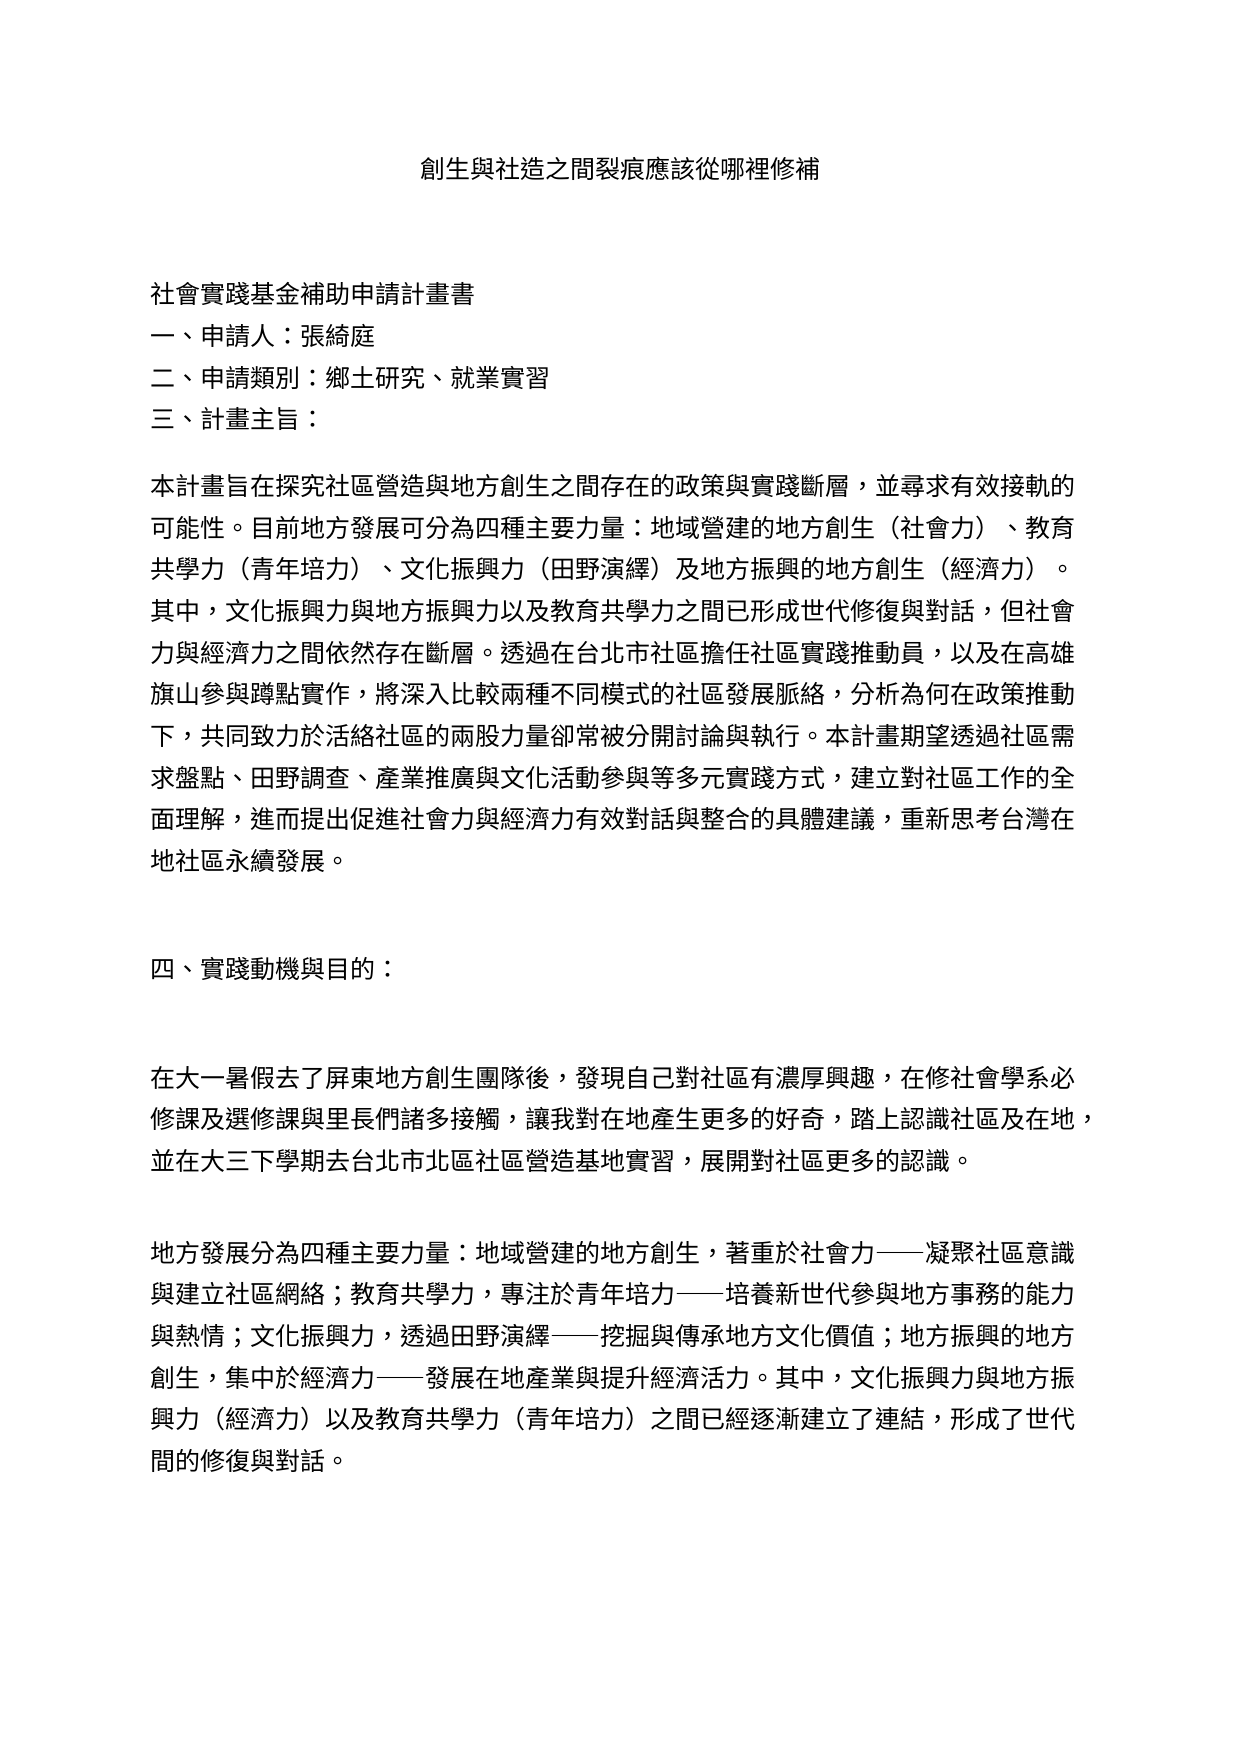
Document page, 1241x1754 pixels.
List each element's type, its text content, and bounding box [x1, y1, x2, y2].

text 一、申請人：張綺庭 [150, 317, 1091, 353]
text 創生與社造之間裂痕應該從哪裡修補 [150, 150, 1091, 186]
text 社會實踐基金補助申請計畫書 [150, 275, 1091, 311]
text 本計畫旨在探究社區營造與地方創生之間存在的政策與實踐斷層，並尋求有效接軌的可能性。目前地方發展可分為四種主要力量：地域營建的地方創生（社會力）、教育共學力（青年培力）、文化振興力（田野演繹）及地方振興的地方創生（經濟力）。其中，文化振興力與地方振興力以及教育共學力之間已形成世代修復與對話，但社會力與經濟力之間依然存在斷層。透過在台北市社區擔任社區實踐推動員，以及在高雄旗山參與蹲點實作，將深入比較兩種不同模式的社區發展脈絡，分析為何在政策推動下，共同致力於活絡社區的兩股力量卻常被分開討論與執行。本計畫期望透過社區需求盤點、田野調查、產業推廣與文化活動參與等多元實踐方式，建立對社區工作的全面理解，進而提出促進社會力與經濟力有效對話與整合的具體建議，重新思考台灣在地社區永續發展。 [150, 467, 1091, 878]
text 在大一暑假去了屏東地方創生團隊後，發現自己對社區有濃厚興趣，在修社會學系必修課及選修課與里長們諸多接觸，讓我對在地產生更多的好奇，踏上認識社區及在地，並在大三下學期去台北市北區社區營造基地實習，展開對社區更多的認識。 [150, 1058, 1091, 1178]
text 地方發展分為四種主要力量：地域營建的地方創生，著重於社會力——凝聚社區意識與建立社區網絡；教育共學力，專注於青年培力——培養新世代參與地方事務的能力與熱情；文化振興力，透過田野演繹——挖掘與傳承地方文化價值；地方振興的地方創生，集中於經濟力——發展在地產業與提升經濟活力。其中，文化振興力與地方振興力（經濟力）以及教育共學力（青年培力）之間已經逐漸建立了連結，形成了世代間的修復與對話。 [150, 1233, 1091, 1478]
text 三、計畫主旨： [150, 400, 1091, 436]
text 四、實踐動機與目的： [150, 950, 1091, 986]
text 二、申請類別：鄉土研究、就業實習 [150, 358, 1091, 394]
